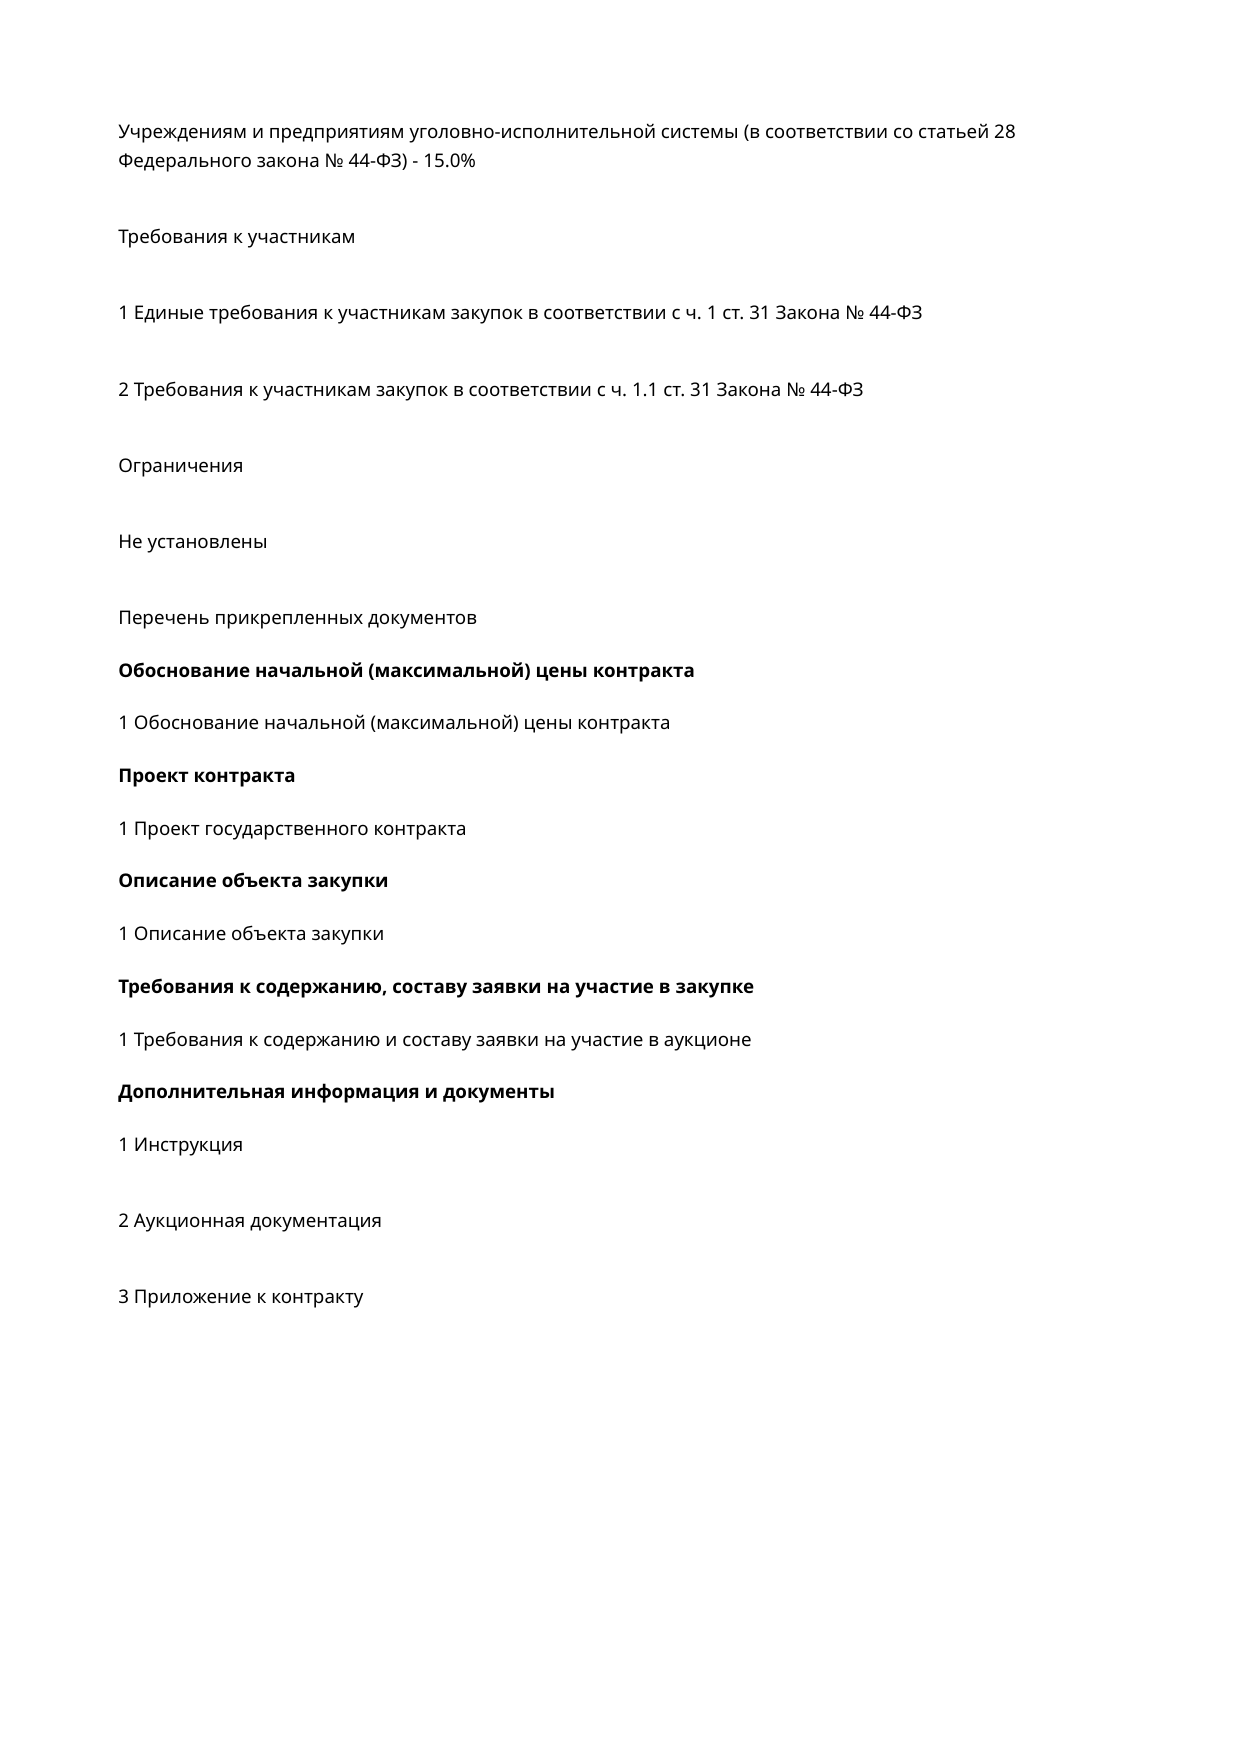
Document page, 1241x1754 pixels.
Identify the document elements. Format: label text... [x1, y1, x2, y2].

text 2 Аукционная документация [118, 1207, 1122, 1233]
text Описание объекта закупки [118, 868, 1122, 893]
text Дополнительная информация и документы [118, 1079, 1122, 1104]
text Требования к содержанию, составу заявки на участие в закупке [118, 973, 1122, 999]
text 1 Инструкция [118, 1131, 1122, 1157]
text Перечень прикрепленных документов [118, 604, 1122, 630]
text 1 Проект государственного контракта [118, 815, 1122, 841]
text 1 Обоснование начальной (максимальной) цены контракта [118, 710, 1122, 735]
text 1 Единые требования к участникам закупок в соответствии с ч. 1 ст. 31 Закона № 44-ФЗ [118, 300, 1122, 325]
text Не установлены [118, 528, 1122, 554]
text Требования к участникам [118, 223, 1122, 249]
text Проект контракта [118, 762, 1122, 788]
text 3 Приложение к контракту [118, 1284, 1122, 1309]
text Ограничения [118, 452, 1122, 477]
text 1 Требования к содержанию и составу заявки на участие в аукционе [118, 1026, 1122, 1051]
text Учреждениям и предприятиям уголовно-исполнительной системы (в соответствии со статьей 28 Федерального закона № 44-ФЗ) - 15.0% [118, 118, 1122, 173]
text 1 Описание объекта закупки [118, 921, 1122, 946]
text Обоснование начальной (максимальной) цены контракта [118, 657, 1122, 682]
text 2 Требования к участникам закупок в соответствии с ч. 1.1 ст. 31 Закона № 44-ФЗ [118, 376, 1122, 401]
